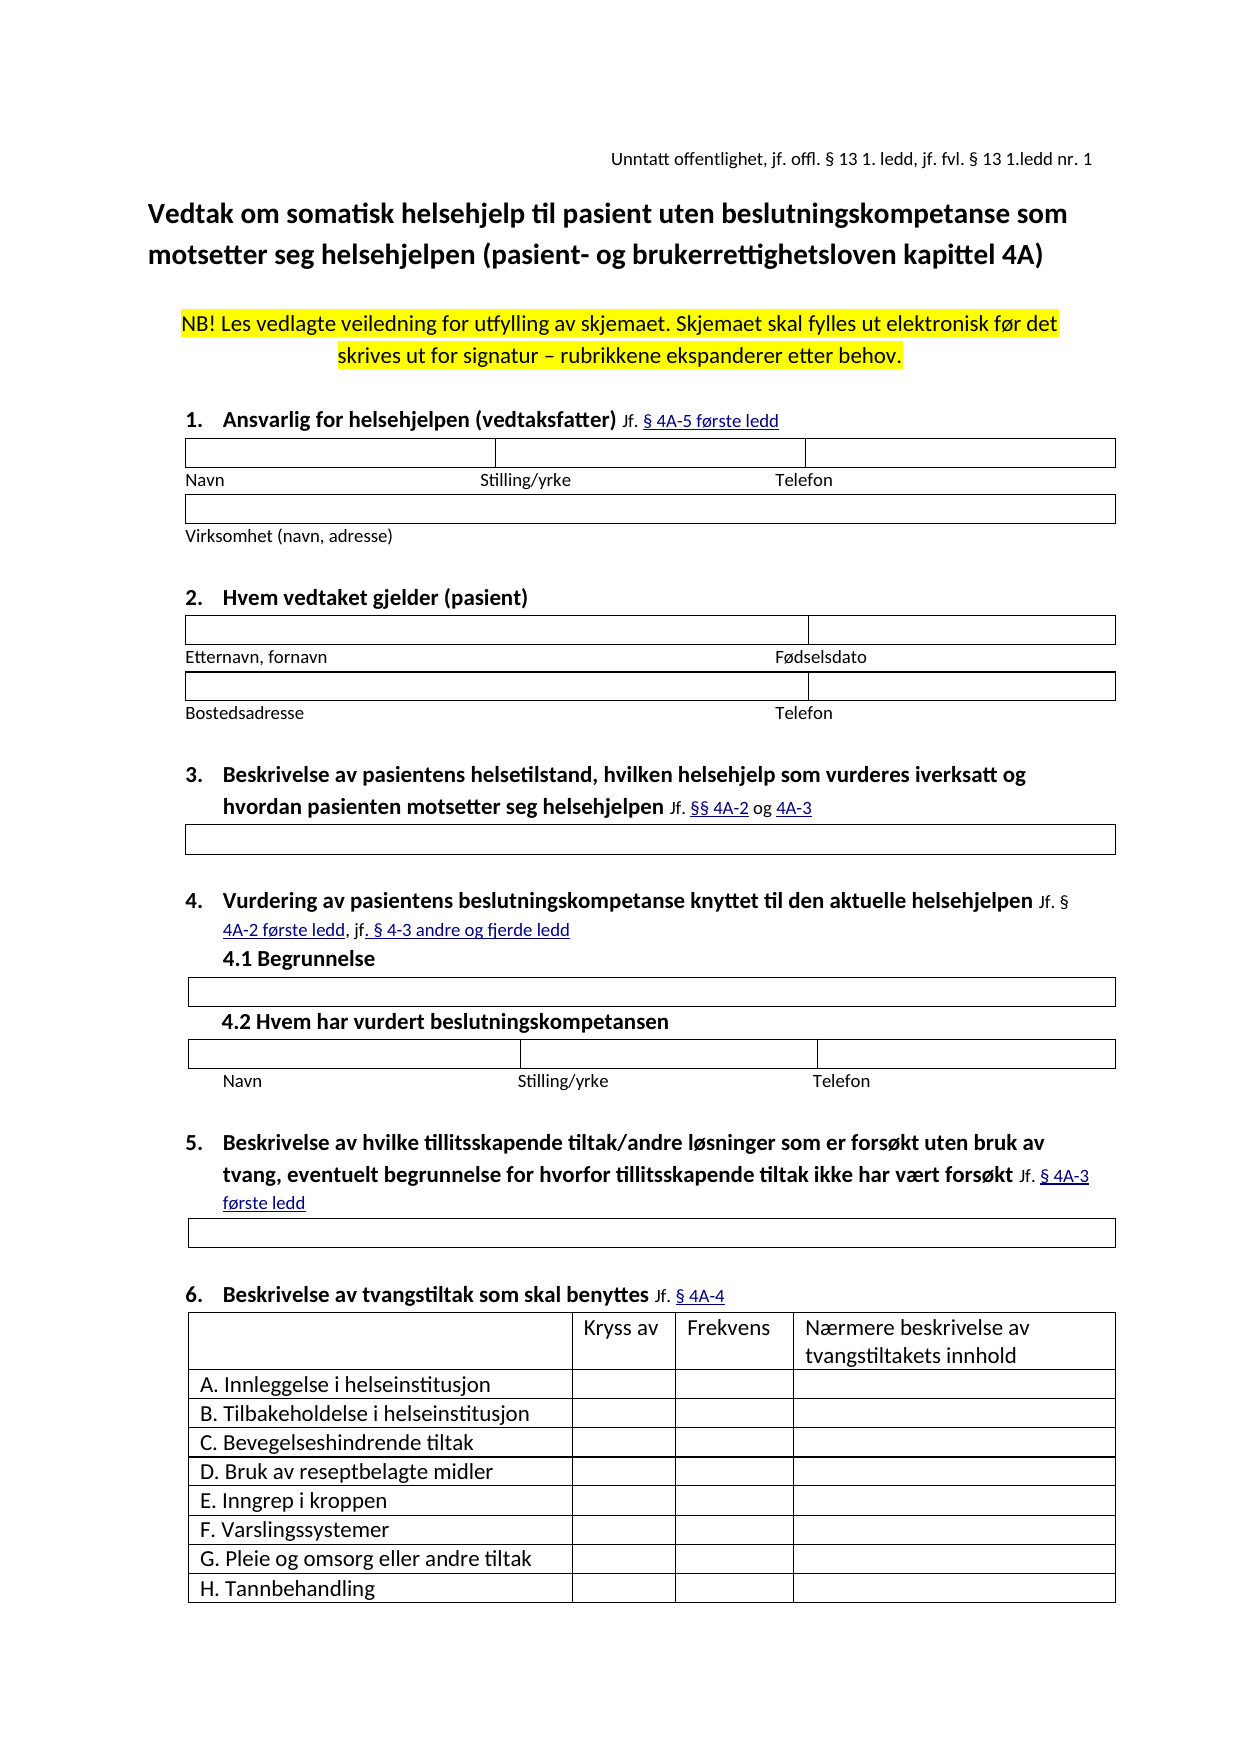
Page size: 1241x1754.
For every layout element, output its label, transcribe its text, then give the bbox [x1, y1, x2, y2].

table_cell [794, 1458, 1115, 1485]
table_header [189, 1313, 572, 1369]
table_header [186, 673, 808, 700]
list Navn Stilling/yrke Telefon [223, 1069, 1093, 1092]
table_header [809, 616, 1115, 644]
list 4.1 Begrunnelse [223, 944, 1093, 972]
table_cell [573, 1545, 675, 1573]
table_header [186, 616, 808, 644]
table_cell [794, 1545, 1115, 1573]
table_header [806, 439, 1115, 467]
table_cell C. Bevegelseshindrende tiltak [189, 1428, 572, 1456]
text Vedtak om somatisk helsehjelp til pasient uten beslutningskompetanse som motsetter seg helsehjelpen (pasient- og brukerrettighetsloven kapittel 4A) [148, 195, 1093, 271]
table_cell [794, 1428, 1115, 1456]
table_header Kryss av [573, 1313, 675, 1369]
table_cell [573, 1486, 675, 1514]
table_cell [676, 1458, 793, 1485]
table_cell [676, 1399, 793, 1427]
table_header [189, 1040, 520, 1068]
text Unntatt offentlighet, jf. offl. § 13 1. ledd, jf. fvl. § 13 1.ledd nr. 1 [148, 148, 1093, 171]
table_cell [676, 1428, 793, 1456]
table_header [189, 978, 1115, 1006]
table_cell [794, 1516, 1115, 1543]
list Ansvarlig for helsehjelpen (vedtaksfatter) Jf. § 4A-5 første ledd [185, 405, 1093, 433]
table_cell [794, 1370, 1115, 1398]
list Beskrivelse av hvilke tillitsskapende tiltak/andre løsninger som er forsøkt uten bruk av tvang, eventuelt begrunnelse for hvorfor tillitsskapende tiltak ikke har vært forsøkt Jf. § 4A-3 første ledd [185, 1128, 1093, 1214]
table_cell [794, 1574, 1115, 1602]
text NB! Les vedlagte veiledning for utfylling av skjemaet. Skjemaet skal fylles ut elektronisk før det skrives ut for signatur – rubrikkene ekspanderer etter behov. [148, 309, 1093, 369]
text 4.2 Hvem har vurdert beslutningskompetansen [148, 1007, 1093, 1035]
list Beskrivelse av tvangstiltak som skal benyttes Jf. § 4A-4 [185, 1280, 1093, 1308]
table_cell [573, 1516, 675, 1543]
table_cell G. Pleie og omsorg eller andre tiltak [189, 1545, 572, 1573]
list Beskrivelse av pasientens helsetilstand, hvilken helsehjelp som vurderes iverksatt og hvordan pasienten motsetter seg helsehjelpen Jf. §§ 4A-2 og 4A-3 [185, 760, 1093, 820]
table_cell D. Bruk av reseptbelagte midler [189, 1458, 572, 1485]
table_cell [794, 1399, 1115, 1427]
table_header [496, 439, 805, 467]
table_cell [794, 1486, 1115, 1514]
text Etternavn, fornavn Fødselsdato [185, 645, 1093, 668]
table_cell [573, 1370, 675, 1398]
table_cell [676, 1516, 793, 1543]
table_header [818, 1040, 1115, 1068]
table_header [521, 1040, 817, 1068]
list Hvem vedtaket gjelder (pasient) [185, 583, 1093, 611]
table_cell [573, 1458, 675, 1485]
table_header [186, 495, 1115, 523]
table_cell [676, 1574, 793, 1602]
table_cell [676, 1486, 793, 1514]
text Navn Stilling/yrke Telefon [185, 468, 1093, 491]
list Vurdering av pasientens beslutningskompetanse knyttet til den aktuelle helsehjelpen Jf. § 4A-2 første ledd, jf. § 4-3 andre og fjerde ledd [185, 887, 1093, 941]
table_header [186, 439, 495, 467]
table_cell E. Inngrep i kroppen [189, 1486, 572, 1514]
table_cell A. Innleggelse i helseinstitusjon [189, 1370, 572, 1398]
table_cell B. Tilbakeholdelse i helseinstitusjon [189, 1399, 572, 1427]
table_header Frekvens [676, 1313, 793, 1369]
table_header Nærmere beskrivelse av tvangstiltakets innhold [794, 1313, 1115, 1369]
text Bostedsadresse Telefon [185, 701, 1093, 724]
table_cell H. Tannbehandling [189, 1574, 572, 1602]
table_header [189, 1219, 1115, 1247]
table_cell [573, 1428, 675, 1456]
table_cell [676, 1370, 793, 1398]
table_cell [573, 1574, 675, 1602]
text Virksomhet (navn, adresse) [185, 524, 1093, 547]
table_header [186, 825, 1115, 853]
table_header [809, 673, 1115, 700]
table_cell F. Varslingssystemer [189, 1516, 572, 1543]
table_cell [573, 1399, 675, 1427]
table_cell [676, 1545, 793, 1573]
